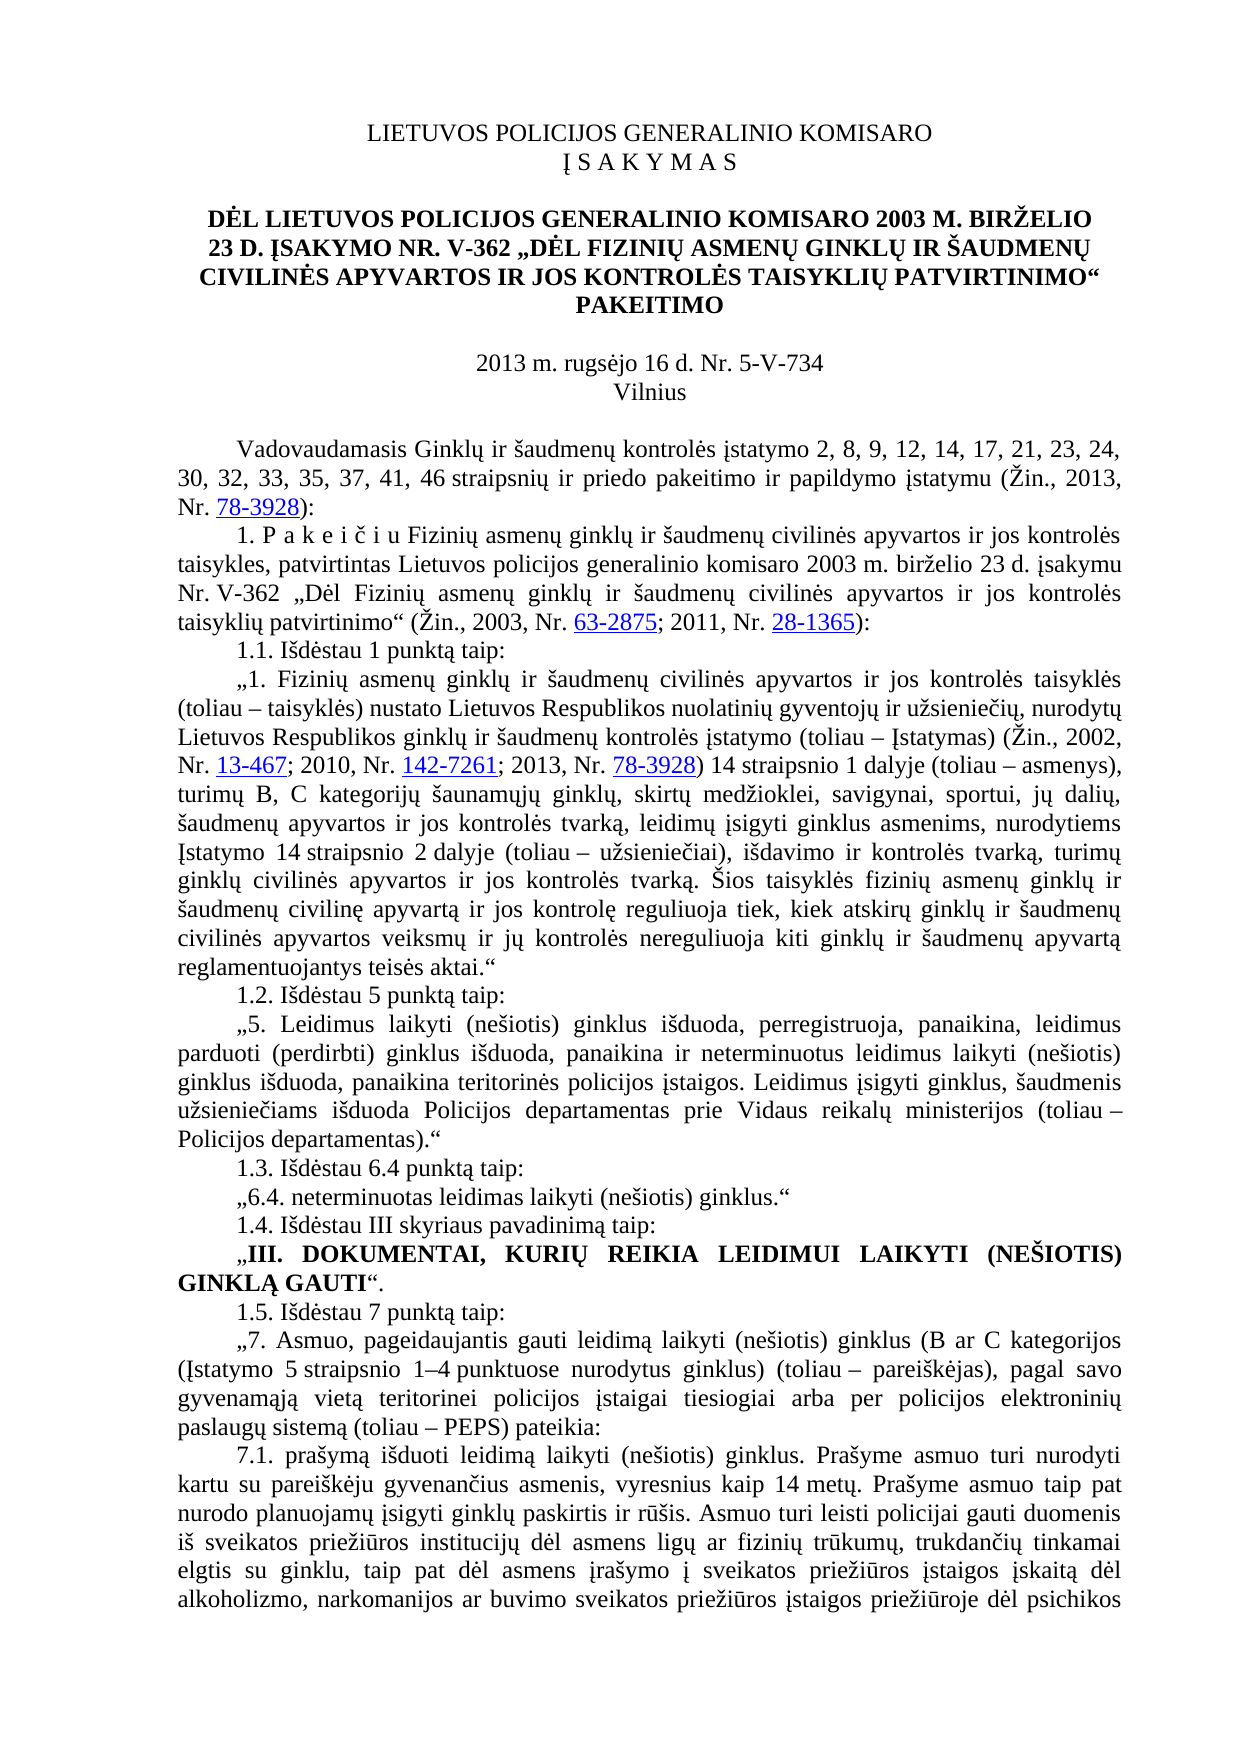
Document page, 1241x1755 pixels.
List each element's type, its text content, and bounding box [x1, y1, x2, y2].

text 1.5. Išdėstau 7 punktą taip: [177, 1297, 1122, 1326]
text 1.1. Išdėstau 1 punktą taip: [177, 636, 1122, 664]
text 1.3. Išdėstau 6.4 punktą taip: [177, 1153, 1122, 1182]
text 1. P a k e i č i u Fizinių asmenų ginklų ir šaudmenų civilinės apyvartos ir jos kontrolės taisykles, patvirtintas Lietuvos policijos generalinio komisaro 2003 m. birželio 23 d. įsakymu Nr. V-362 „Dėl Fizinių asmenų ginklų ir šaudmenų civilinės apyvartos ir jos kontrolės taisyklių patvirtinimo“ (Žin., 2003, Nr. 63-2875; 2011, Nr. 28-1365): [177, 521, 1122, 636]
text 1.4. Išdėstau III skyriaus pavadinimą taip: [177, 1211, 1122, 1239]
text „1. Fizinių asmenų ginklų ir šaudmenų civilinės apyvartos ir jos kontrolės taisyklės (toliau – taisyklės) nustato Lietuvos Respublikos nuolatinių gyventojų ir užsieniečių, nurodytų Lietuvos Respublikos ginklų ir šaudmenų kontrolės įstatymo (toliau – Įstatymas) (Žin., 2002, Nr. 13-467; 2010, Nr. 142-7261; 2013, Nr. 78-3928) 14 straipsnio 1 dalyje (toliau – asmenys), turimų B, C kategorijų šaunamųjų ginklų, skirtų medžioklei, savigynai, sportui, jų dalių, šaudmenų apyvartos ir jos kontrolės tvarką, leidimų įsigyti ginklus asmenims, nurodytiems Įstatymo 14 straipsnio 2 dalyje (toliau – užsieniečiai), išdavimo ir kontrolės tvarką, turimų ginklų civilinės apyvartos ir jos kontrolės tvarką. Šios taisyklės fizinių asmenų ginklų ir šaudmenų civilinę apyvartą ir jos kontrolę reguliuoja tiek, kiek atskirų ginklų ir šaudmenų civilinės apyvartos veiksmų ir jų kontrolės nereguliuoja kiti ginklų ir šaudmenų apyvartą reglamentuojantys teisės aktai.“ [177, 664, 1122, 981]
text DĖL LIETUVOS POLICIJOS GENERALINIO KOMISARO 2003 M. BIRŽELIO 23 D. ĮSAKYMO Nr. V-362 „DĖL FIZINIŲ ASMENŲ GINKLŲ IR ŠAUDMENŲ CIVILINĖS APYVARTOS IR JOS KONTROLĖS TAISYKLIŲ PATVIRTINIMO“ PAKEITIMO [177, 204, 1122, 319]
text 7.1. prašymą išduoti leidimą laikyti (nešiotis) ginklus. Prašyme asmuo turi nurodyti kartu su pareiškėju gyvenančius asmenis, vyresnius kaip 14 metų. Prašyme asmuo taip pat nurodo planuojamų įsigyti ginklų paskirtis ir rūšis. Asmuo turi leisti policijai gauti duomenis iš sveikatos priežiūros institucijų dėl asmens ligų ar fizinių trūkumų, trukdančių tinkamai elgtis su ginklu, taip pat dėl asmens įrašymo į sveikatos priežiūros įstaigos įskaitą dėl alkoholizmo, narkomanijos ar buvimo sveikatos priežiūros įstaigos priežiūroje dėl psichikos [177, 1441, 1122, 1613]
text Vilnius [177, 377, 1122, 406]
text LIETUVOS POLICIJOS GENERALINIO KOMISARO [177, 118, 1122, 147]
text Į S A K Y M A S [177, 147, 1122, 176]
text 2013 m. rugsėjo 16 d. Nr. 5-V-734 [177, 348, 1122, 377]
text Vadovaudamasis Ginklų ir šaudmenų kontrolės įstatymo 2, 8, 9, 12, 14, 17, 21, 23, 24, 30, 32, 33, 35, 37, 41, 46 straipsnių ir priedo pakeitimo ir papildymo įstatymu (Žin., 2013, Nr. 78-3928): [177, 434, 1122, 521]
text „7. Asmuo, pageidaujantis gauti leidimą laikyti (nešiotis) ginklus (B ar C kategorijos (Įstatymo 5 straipsnio 1–4 punktuose nurodytus ginklus) (toliau – pareiškėjas), pagal savo gyvenamąją vietą teritorinei policijos įstaigai tiesiogiai arba per policijos elektroninių paslaugų sistemą (toliau – PEPS) pateikia: [177, 1326, 1122, 1441]
text „III. DOKUMENTAI, KURIŲ REIKIA LEIDIMUI LAIKYTI (nešiotis) GINKLĄ GAUTI“. [177, 1239, 1122, 1297]
text 1.2. Išdėstau 5 punktą taip: [177, 981, 1122, 1009]
text „5. Leidimus laikyti (nešiotis) ginklus išduoda, perregistruoja, panaikina, leidimus parduoti (perdirbti) ginklus išduoda, panaikina ir neterminuotus leidimus laikyti (nešiotis) ginklus išduoda, panaikina teritorinės policijos įstaigos. Leidimus įsigyti ginklus, šaudmenis užsieniečiams išduoda Policijos departamentas prie Vidaus reikalų ministerijos (toliau – Policijos departamentas).“ [177, 1009, 1122, 1153]
text „6.4. neterminuotas leidimas laikyti (nešiotis) ginklus.“ [177, 1182, 1122, 1211]
